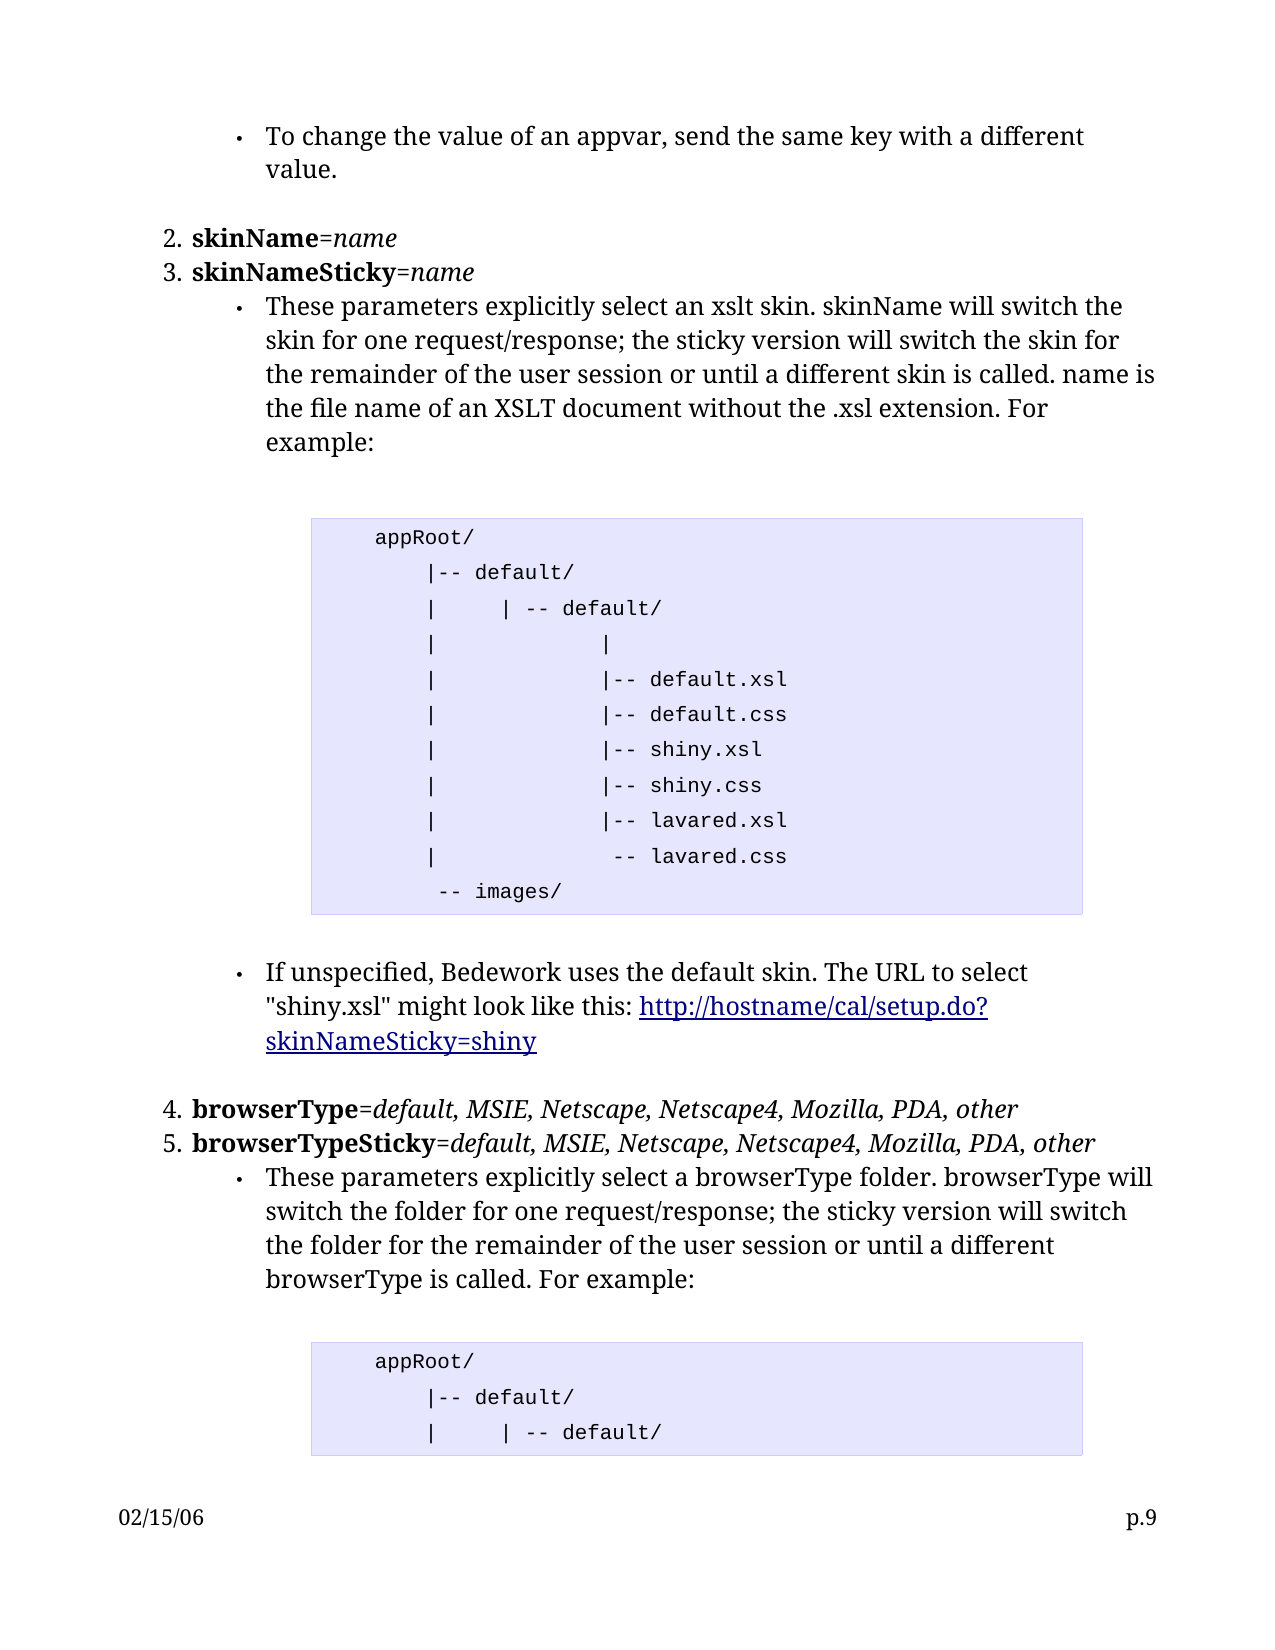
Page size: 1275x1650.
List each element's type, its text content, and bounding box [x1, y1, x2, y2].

list | |-- default.xsl [312, 659, 1082, 692]
list |-- default/ [312, 553, 1082, 586]
list appRoot/ [312, 1343, 1082, 1375]
list browserTypeSticky=default, MSIE, Netscape, Netscape4, Mozilla, PDA, other [162, 1125, 1157, 1159]
list | |-- default.css [312, 695, 1082, 728]
list appRoot/ [312, 519, 1082, 551]
list To change the value of an appvar, send the same key with a different value. [236, 118, 1157, 220]
list | | -- default/ [312, 589, 1082, 621]
list These parameters explicitly select a browserType folder. browserType will switch the folder for one request/response; the sticky version will switch the folder for the remainder of the user session or until a different browserType is called. For example: [236, 1159, 1157, 1330]
list | | [312, 624, 1082, 657]
list If unspecified, Bedework uses the default skin. The URL to select "shiny.xsl" might look like this: http://hostname/cal/setup.do?skinNameSticky=shiny [236, 955, 1157, 1091]
list | -- lavared.css [312, 837, 1082, 869]
list browserType=default, MSIE, Netscape, Netscape4, Mozilla, PDA, other [162, 1091, 1157, 1125]
list -- images/ [312, 872, 1082, 914]
list These parameters explicitly select an xslt skin. skinName will switch the skin for one request/response; the sticky version will switch the skin for the remainder of the user session or until a different skin is called. name is the file name of an XSLT document without the .xsl extension. For example: [236, 288, 1157, 459]
list skinName=name [162, 220, 1157, 254]
list | |-- shiny.xsl [312, 730, 1082, 763]
list skinNameSticky=name [162, 254, 1157, 288]
list |-- default/ [312, 1378, 1082, 1410]
list | |-- lavared.xsl [312, 801, 1082, 834]
list | | -- default/ [312, 1413, 1082, 1455]
list | |-- shiny.css [312, 766, 1082, 798]
